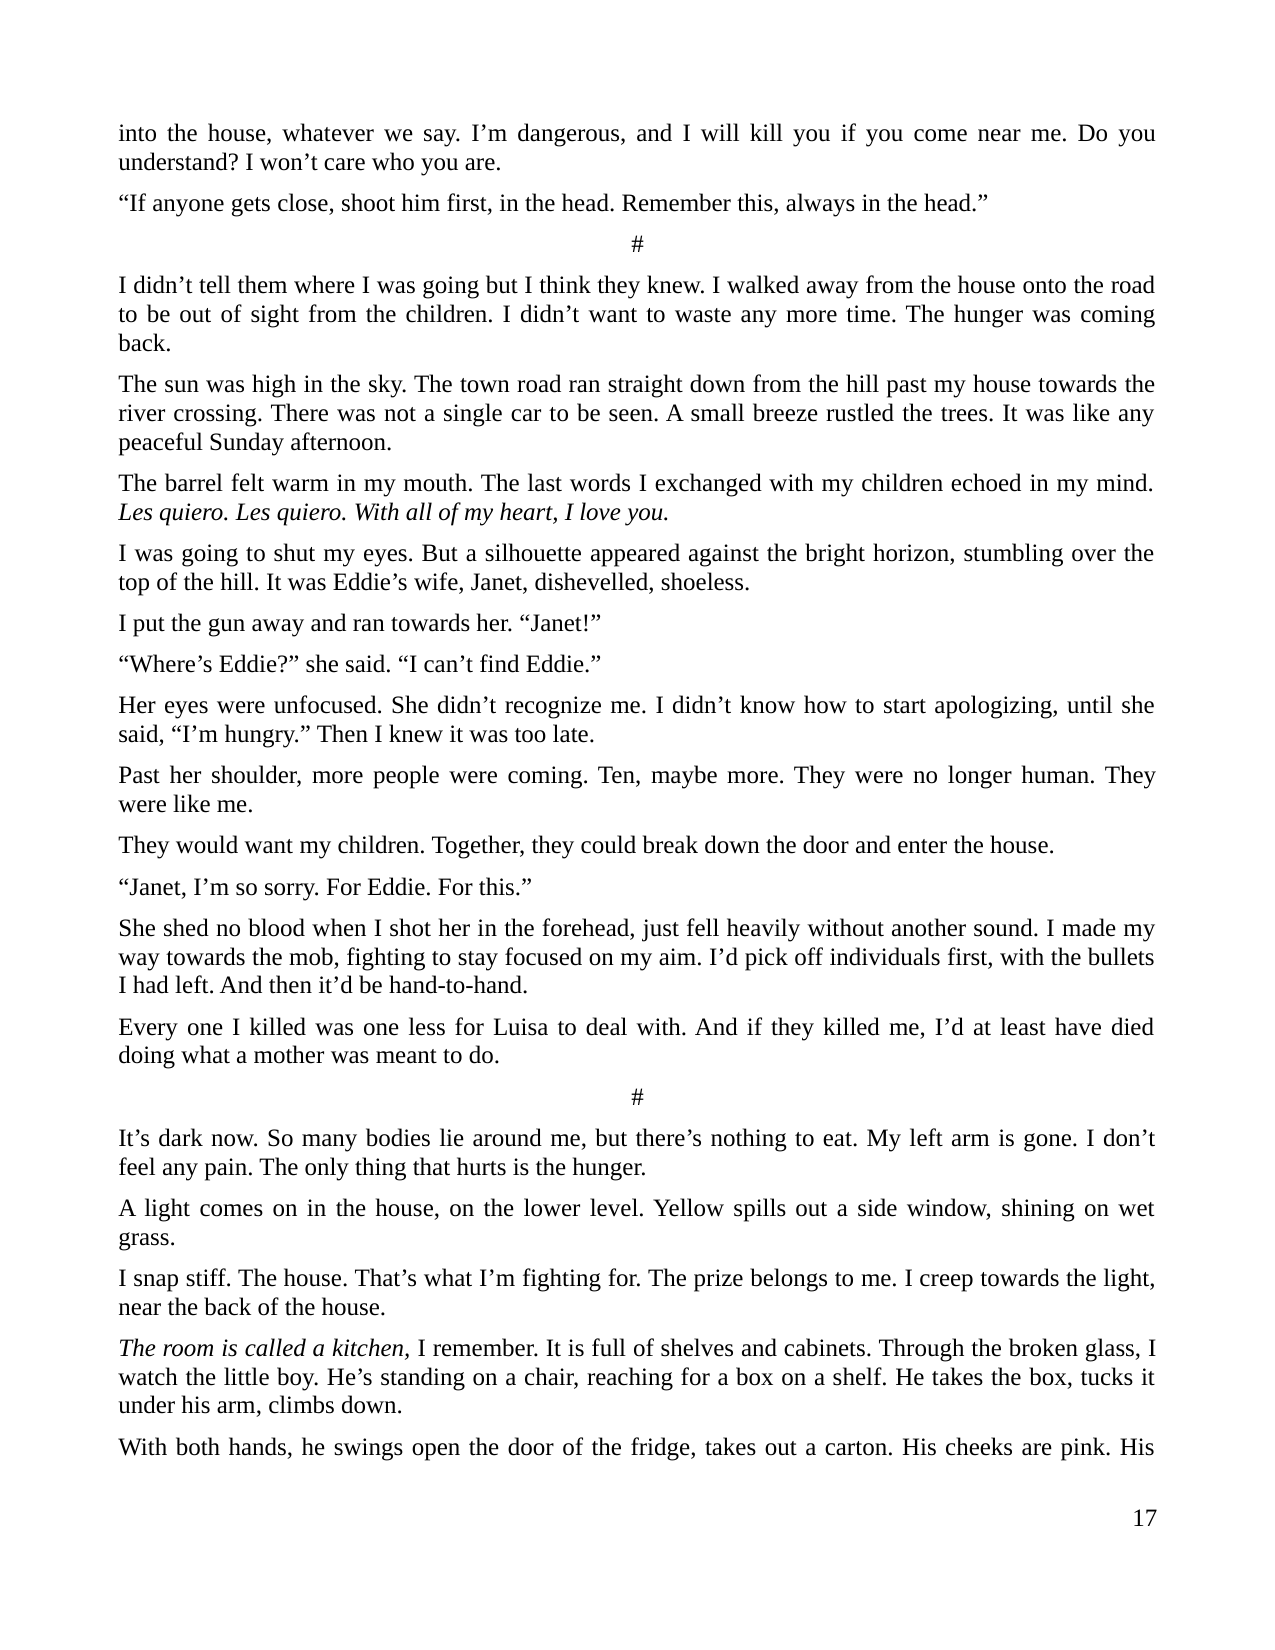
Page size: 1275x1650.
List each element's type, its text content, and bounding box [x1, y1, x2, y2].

text I didn’t tell them where I was going but I think they knew. I walked away from the house onto the road to be out of sight from the children. I didn’t want to waste any more time. The hunger was coming back. [118, 271, 1157, 357]
text Her eyes were unfocused. She didn’t recognize me. I didn’t know how to start apologizing, until she said, “I’m hungry.” Then I knew it was too late. [118, 691, 1157, 748]
text They would want my children. Together, they could break down the door and enter the house. [118, 831, 1157, 859]
text # [118, 229, 1157, 258]
text The barrel felt warm in my mouth. The last words I exchanged with my children echoed in my mind. Les quiero. Les quiero. With all of my heart, I love you. [118, 468, 1157, 526]
text “Where’s Eddie?” she said. “I can’t find Eddie.” [118, 649, 1157, 678]
text “If anyone gets close, shoot him first, in the head. Remember this, always in the head.” [118, 188, 1157, 217]
text into the house, whatever we say. I’m dangerous, and I will kill you if you come near me. Do you understand? I won’t care who you are. [118, 118, 1157, 176]
text A light comes on in the house, on the lower level. Yellow spills out a side window, shining on wet grass. [118, 1193, 1157, 1251]
text It’s dark now. So many bodies lie around me, but there’s nothing to eat. My left arm is gone. I don’t feel any pain. The only thing that hurts is the hunger. [118, 1123, 1157, 1181]
text Past her shoulder, more people were coming. Ten, maybe more. They were no longer human. They were like me. [118, 761, 1157, 818]
text Every one I killed was one less for Luisa to deal with. And if they killed me, I’d at least have died doing what a mother was meant to do. [118, 1012, 1157, 1069]
text The room is called a kitchen, I remember. It is full of shelves and cabinets. Through the broken glass, I watch the little boy. He’s standing on a chair, reaching for a box on a shelf. He takes the box, tucks it under his arm, climbs down. [118, 1333, 1157, 1419]
text I was going to shut my eyes. But a silhouette appeared against the bright horizon, stumbling over the top of the hill. It was Eddie’s wife, Janet, dishevelled, shoeless. [118, 538, 1157, 596]
text “Janet, I’m so sorry. For Eddie. For this.” [118, 872, 1157, 901]
text I put the gun away and ran towards her. “Janet!” [118, 608, 1157, 637]
text I snap stiff. The house. That’s what I’m fighting for. The prize belongs to me. I creep towards the light, near the back of the house. [118, 1263, 1157, 1321]
text The sun was high in the sky. The town road ran straight down from the hill past my house towards the river crossing. There was not a single car to be seen. A small breeze rustled the trees. It was like any peaceful Sunday afternoon. [118, 369, 1157, 456]
text She shed no blood when I shot her in the forehead, just fell heavily without another sound. I made my way towards the mob, fighting to stay focused on my aim. I’d pick off individuals first, with the bullets I had left. And then it’d be hand-to-hand. [118, 913, 1157, 999]
text # [118, 1082, 1157, 1111]
text With both hands, he swings open the door of the fridge, takes out a carton. His cheeks are pink. His [118, 1432, 1157, 1461]
